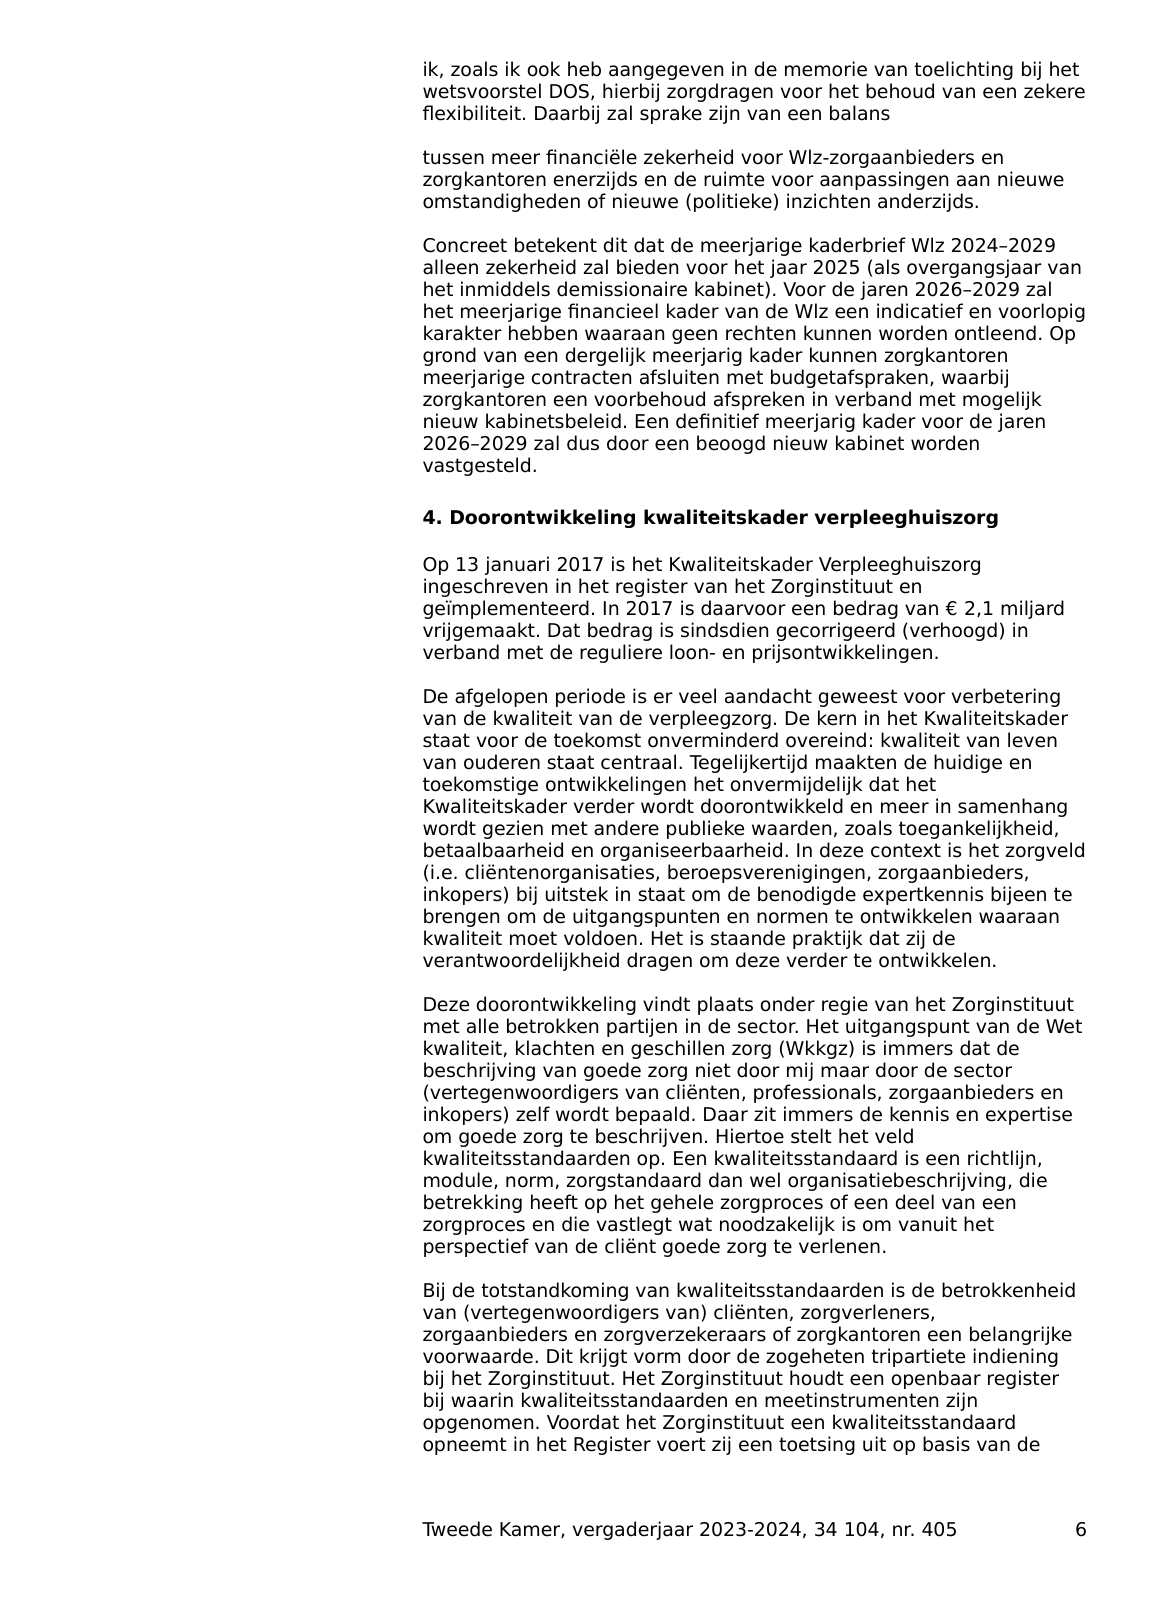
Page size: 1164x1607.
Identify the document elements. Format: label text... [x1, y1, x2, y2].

text De afgelopen periode is er veel aandacht geweest voor verbetering van de kwaliteit van de verpleegzorg. De kern in het Kwaliteitskader staat voor de toekomst onverminderd overeind: kwaliteit van leven van ouderen staat centraal. Tegelijkertijd maakten de huidige en toekomstige ontwikkelingen het onvermijdelijk dat het Kwaliteitskader verder wordt doorontwikkeld en meer in samenhang wordt gezien met andere publieke waarden, zoals toegankelijkheid, betaalbaarheid en organiseerbaarheid. In deze context is het zorgveld (i.e. cliëntenorganisaties, beroepsverenigingen, zorgaanbieders, inkopers) bij uitstek in staat om de benodigde expertkennis bijeen te brengen om de uitgangspunten en normen te ontwikkelen waaraan kwaliteit moet voldoen. Het is staande praktijk dat zij de verantwoordelijkheid dragen om deze verder te ontwikkelen. [422, 686, 1087, 972]
text Bij de totstandkoming van kwaliteitsstandaarden is de betrokkenheid van (vertegenwoordigers van) cliënten, zorgverleners, zorgaanbieders en zorgverzekeraars of zorgkantoren een belangrijke voorwaarde. Dit krijgt vorm door de zogeheten tripartiete indiening bij het Zorginstituut. Het Zorginstituut houdt een openbaar register bij waarin kwaliteitsstandaarden en meetinstrumenten zijn opgenomen. Voordat het Zorginstituut een kwaliteitsstandaard opneemt in het Register voert zij een toetsing uit op basis van de [422, 1280, 1087, 1456]
subtitle 4. Doorontwikkeling kwaliteitskader verpleeghuiszorg [422, 507, 1087, 529]
text ik, zoals ik ook heb aangegeven in de memorie van toelichting bij het wetsvoorstel DOS, hierbij zorgdragen voor het behoud van een zekere flexibiliteit. Daarbij zal sprake zijn van een balans [422, 59, 1087, 125]
text Concreet betekent dit dat de meerjarige kaderbrief Wlz 2024–2029 alleen zekerheid zal bieden voor het jaar 2025 (als overgangsjaar van het inmiddels demissionaire kabinet). Voor de jaren 2026–2029 zal het meerjarige financieel kader van de Wlz een indicatief en voorlopig karakter hebben waaraan geen rechten kunnen worden ontleend. Op grond van een dergelijk meerjarig kader kunnen zorgkantoren meerjarige contracten afsluiten met budgetafspraken, waarbij zorgkantoren een voorbehoud afspreken in verband met mogelijk nieuw kabinetsbeleid. Een definitief meerjarig kader voor de jaren 2026–2029 zal dus door een beoogd nieuw kabinet worden vastgesteld. [422, 235, 1087, 477]
text Op 13 januari 2017 is het Kwaliteitskader Verpleeghuiszorg ingeschreven in het register van het Zorginstituut en geïmplementeerd. In 2017 is daarvoor een bedrag van € 2,1 miljard vrijgemaakt. Dat bedrag is sindsdien gecorrigeerd (verhoogd) in verband met de reguliere loon- en prijsontwikkelingen. [422, 554, 1087, 664]
text Deze doorontwikkeling vindt plaats onder regie van het Zorginstituut met alle betrokken partijen in de sector. Het uitgangspunt van de Wet kwaliteit, klachten en geschillen zorg (Wkkgz) is immers dat de beschrijving van goede zorg niet door mij maar door de sector (vertegenwoordigers van cliënten, professionals, zorgaanbieders en inkopers) zelf wordt bepaald. Daar zit immers de kennis en expertise om goede zorg te beschrijven. Hiertoe stelt het veld kwaliteitsstandaarden op. Een kwaliteitsstandaard is een richtlijn, module, norm, zorgstandaard dan wel organisatiebeschrijving, die betrekking heeft op het gehele zorgproces of een deel van een zorgproces en die vastlegt wat noodzakelijk is om vanuit het perspectief van de cliënt goede zorg te verlenen. [422, 994, 1087, 1258]
text tussen meer financiële zekerheid voor Wlz-zorgaanbieders en zorgkantoren enerzijds en de ruimte voor aanpassingen aan nieuwe omstandigheden of nieuwe (politieke) inzichten anderzijds. [422, 147, 1087, 213]
